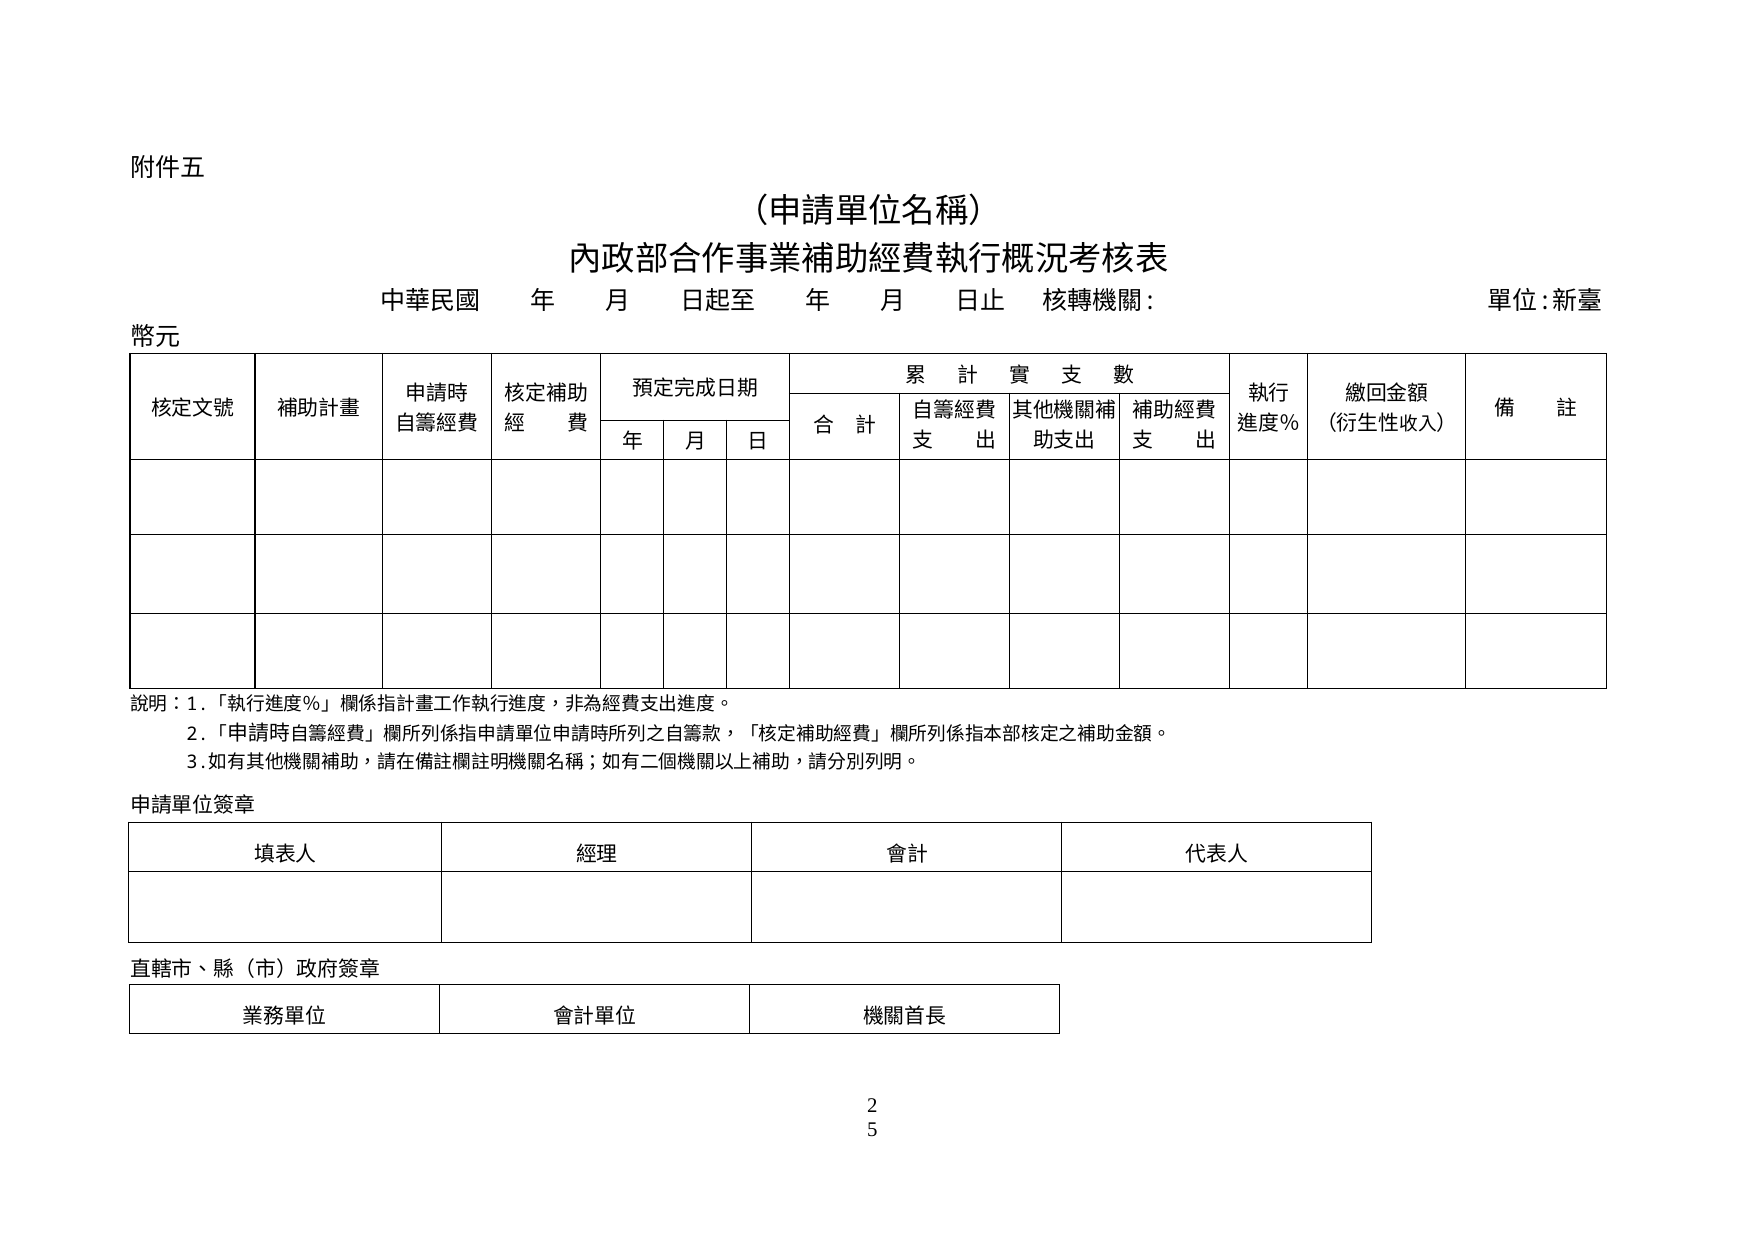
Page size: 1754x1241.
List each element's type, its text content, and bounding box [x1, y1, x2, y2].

table_header 核定補助 經 費 [492, 354, 600, 459]
text 2.「申請時自籌經費」欄所列係指申請單位申請時所列之自籌款，「核定補助經費」欄所列係指本部核定之補助金額。 [130, 716, 1606, 746]
table_cell [790, 535, 899, 613]
table_cell [383, 460, 491, 534]
table_cell [900, 460, 1009, 534]
text 說明：1.「執行進度％」欄係指計畫工作執行進度，非為經費支出進度。 [130, 689, 1606, 716]
table_cell 補助經費 支 出 [1120, 394, 1229, 459]
table_cell [1120, 614, 1229, 688]
table_cell [1308, 460, 1465, 534]
table_header 機關首長 [750, 985, 1059, 1033]
table_cell [383, 614, 491, 688]
text 申請單位簽章 [130, 774, 1606, 822]
table_cell [900, 614, 1009, 688]
table_cell [664, 460, 726, 534]
text 附件五 [130, 148, 1606, 184]
table_cell [1466, 614, 1606, 688]
table_cell [1466, 460, 1606, 534]
table_header 繳回金額 （衍生性收入） [1308, 354, 1465, 459]
table_cell [1230, 614, 1307, 688]
table_cell [1230, 535, 1307, 613]
table_cell [790, 614, 899, 688]
table_cell [752, 872, 1061, 942]
table_cell 合 計 [790, 394, 899, 459]
table_cell [727, 614, 789, 688]
table_header 申請時 自籌經費 [383, 354, 491, 459]
text 內政部合作事業補助經費執行概況考核表 [130, 232, 1606, 280]
table_cell [256, 460, 382, 534]
table_header 備 註 [1466, 354, 1606, 459]
table_cell [131, 535, 254, 613]
table_cell [256, 614, 382, 688]
text 中華民國 年 月 日起至 年 月 日止 核轉機關: 單位:新臺幣元 [130, 280, 1606, 353]
table_cell [1010, 535, 1119, 613]
table_cell [1466, 535, 1606, 613]
table_header 代表人 [1062, 823, 1371, 871]
table_cell [664, 535, 726, 613]
table_header 會計單位 [440, 985, 749, 1033]
table_cell 自籌經費 支 出 [900, 394, 1009, 459]
table_header 執行 進度％ [1230, 354, 1307, 459]
table_cell [601, 535, 663, 613]
table_cell [664, 614, 726, 688]
table_cell [492, 614, 600, 688]
table_cell [131, 460, 254, 534]
table_cell [900, 535, 1009, 613]
table_cell [129, 872, 441, 942]
table_cell 年 [601, 421, 663, 459]
table_header 會計 [752, 823, 1061, 871]
table_cell 月 [664, 421, 726, 459]
table_cell [442, 872, 751, 942]
table_header 預定完成日期 [601, 354, 789, 419]
text 3.如有其他機關補助，請在備註欄註明機關名稱；如有二個機關以上補助，請分別列明。 [130, 746, 1606, 774]
text （申請單位名稱） [130, 184, 1606, 232]
table_cell [727, 535, 789, 613]
table_cell 其他機關補助支出 [1010, 394, 1119, 459]
table_cell [790, 460, 899, 534]
table_cell [1120, 535, 1229, 613]
table_cell [1308, 614, 1465, 688]
table_cell [601, 460, 663, 534]
table_header 補助計畫 [256, 354, 382, 459]
table_cell [1010, 460, 1119, 534]
table_cell [727, 460, 789, 534]
table_cell [1062, 872, 1371, 942]
table_cell [256, 535, 382, 613]
table_cell [131, 614, 254, 688]
table_cell [383, 535, 491, 613]
table_cell [492, 460, 600, 534]
table_cell [1010, 614, 1119, 688]
table_header 累 計 實 支 數 [790, 354, 1229, 392]
table_cell [1120, 460, 1229, 534]
table_cell [492, 535, 600, 613]
table_header 填表人 [129, 823, 441, 871]
table_cell [601, 614, 663, 688]
text 直轄市、縣（市）政府簽章 [130, 943, 1606, 984]
table_header 業務單位 [130, 985, 439, 1033]
table_header 核定文號 [131, 354, 254, 459]
table_header 經理 [442, 823, 751, 871]
table_cell 日 [727, 421, 789, 459]
table_cell [1230, 460, 1307, 534]
table_cell [1308, 535, 1465, 613]
